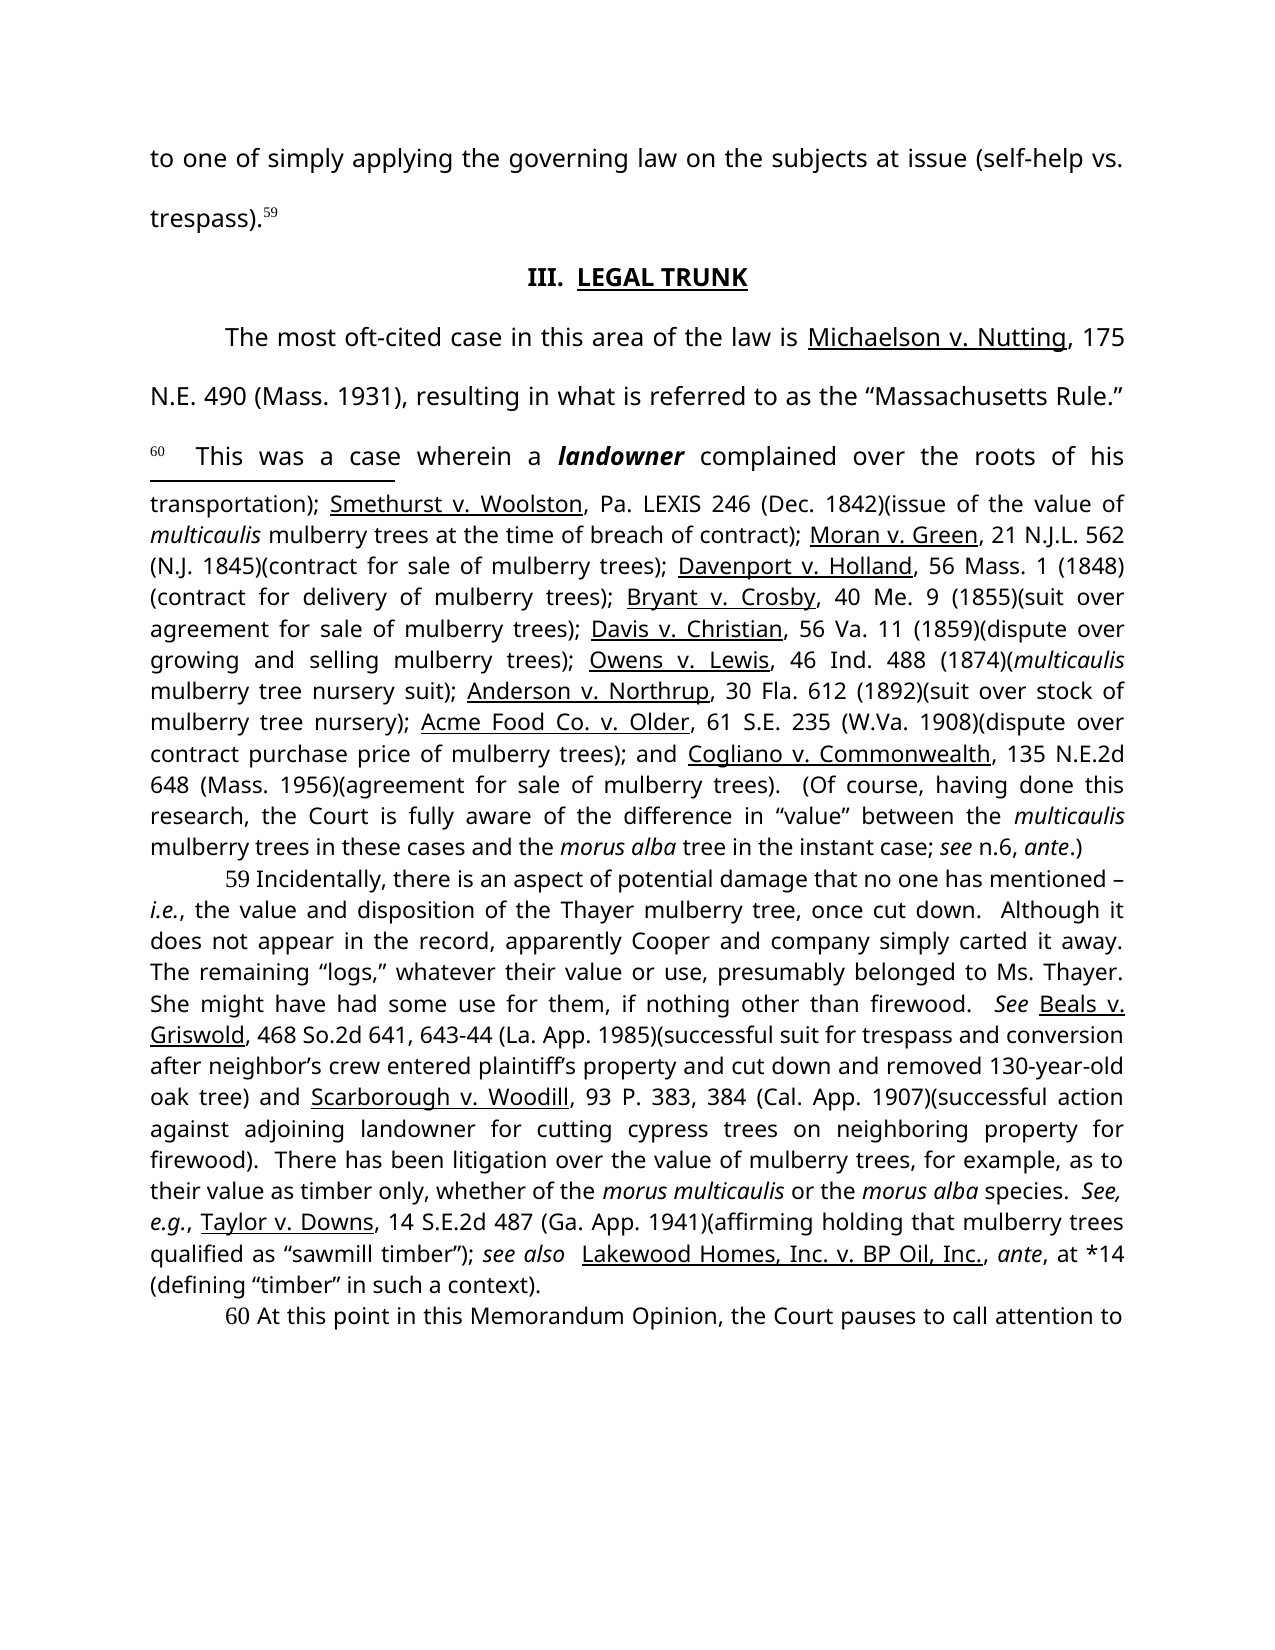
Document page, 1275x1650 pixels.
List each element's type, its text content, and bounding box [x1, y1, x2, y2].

text The most oft-cited case in this area of the law is Michaelson v. Nutting, 175 N.E. 490 (Mass. 1931), resulting in what is referred to as the “Massachusetts Rule.” This was a case wherein a landowner complained over the roots of his [150, 319, 1125, 473]
text At this point in this Memorandum Opinion, the Court pauses to call attention to [150, 1300, 1125, 1331]
text III. LEGAL TRUNK [150, 260, 1125, 294]
text to one of simply applying the governing law on the subjects at issue (self-help vs. trespass). [150, 141, 1125, 234]
text transportation); Smethurst v. Woolston, Pa. LEXIS 246 (Dec. 1842)(issue of the value of multicaulis mulberry trees at the time of breach of contract); Moran v. Green, 21 N.J.L. 562 (N.J. 1845)(contract for sale of mulberry trees); Davenport v. Holland, 56 Mass. 1 (1848)(contract for delivery of mulberry trees); Bryant v. Crosby, 40 Me. 9 (1855)(suit over agreement for sale of mulberry trees); Davis v. Christian, 56 Va. 11 (1859)(dispute over growing and selling mulberry trees); Owens v. Lewis, 46 Ind. 488 (1874)(multicaulis mulberry tree nursery suit); Anderson v. Northrup, 30 Fla. 612 (1892)(suit over stock of mulberry tree nursery); Acme Food Co. v. Older, 61 S.E. 235 (W.Va. 1908)(dispute over contract purchase price of mulberry trees); and Cogliano v. Commonwealth, 135 N.E.2d 648 (Mass. 1956)(agreement for sale of mulberry trees). (Of course, having done this research, the Court is fully aware of the difference in “value” between the multicaulis mulberry trees in these cases and the morus alba tree in the instant case; see n.6, ante.) [150, 487, 1125, 862]
text Incidentally, there is an aspect of potential damage that no one has mentioned – i.e., the value and disposition of the Thayer mulberry tree, once cut down. Although it does not appear in the record, apparently Cooper and company simply carted it away. The remaining “logs,” whatever their value or use, presumably belonged to Ms. Thayer. She might have had some use for them, if nothing other than firewood. See Beals v. Griswold, 468 So.2d 641, 643-44 (La. App. 1985)(successful suit for trespass and conversion after neighbor’s crew entered plaintiff’s property and cut down and removed 130-year-old oak tree) and Scarborough v. Woodill, 93 P. 383, 384 (Cal. App. 1907)(successful action against adjoining landowner for cutting cypress trees on neighboring property for firewood). There has been litigation over the value of mulberry trees, for example, as to their value as timber only, whether of the morus multicaulis or the morus alba species. See, e.g., Taylor v. Downs, 14 S.E.2d 487 (Ga. App. 1941)(affirming holding that mulberry trees qualified as “sawmill timber”); see also Lakewood Homes, Inc. v. BP Oil, Inc., ante, at *14 (defining “timber” in such a context). [150, 862, 1125, 1300]
